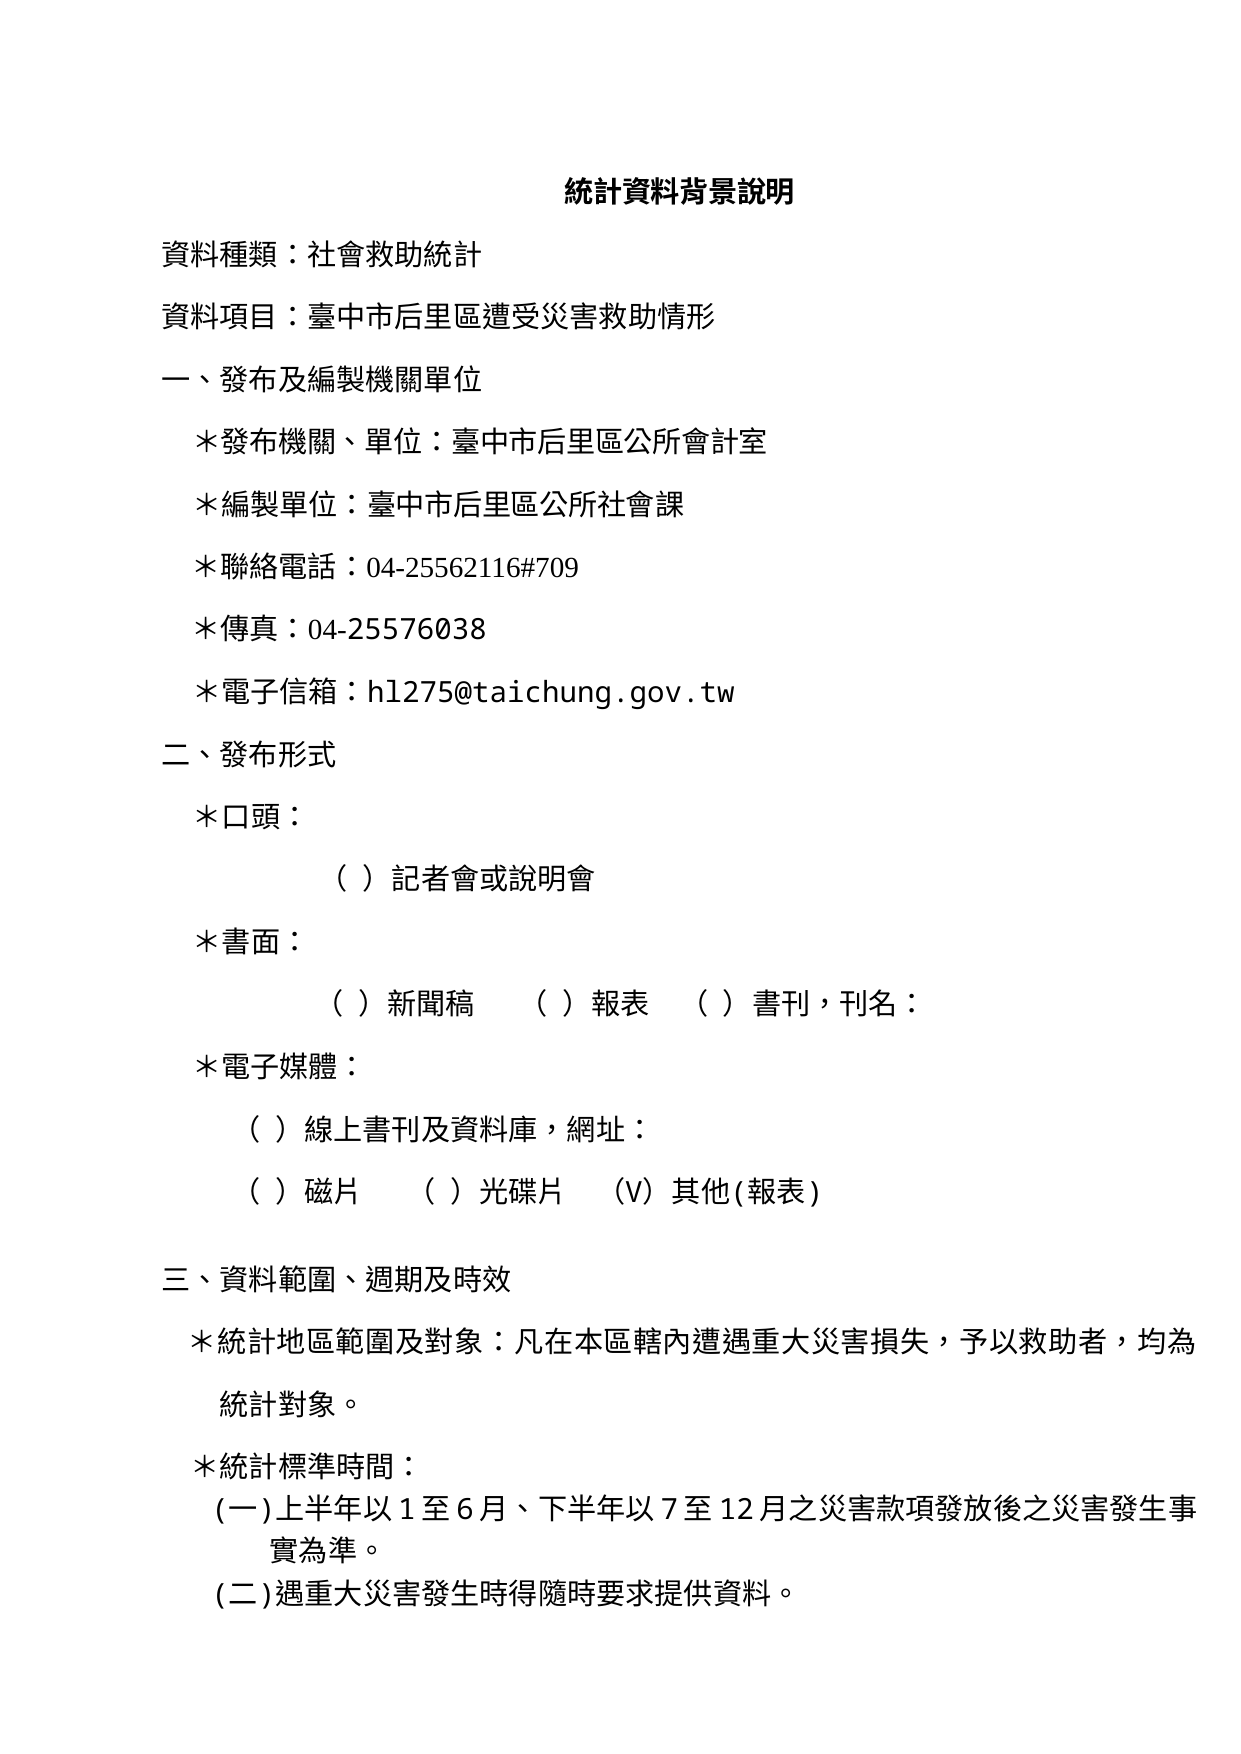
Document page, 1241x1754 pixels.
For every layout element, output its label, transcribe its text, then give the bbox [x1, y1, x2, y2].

table_header 統計資料背景說明 資料種類：社會救助統計 資料項目：臺中市后里區遭受災害救助情形 一、發布及編製機關單位 ＊發布機關、單位：臺中市后里區公所會計室 ＊編製單位：臺中市后里區公所社會課 ＊聯絡電話：04-25562116#709 ＊傳真：04-25576038 ＊電子信箱：hl275@taichung.gov.tw 二、發布形式 口頭： （ ）記者會或說明會 書面： （ ）新聞稿 （ ）報表 （ ）書刊，刊名： ＊電子媒體： （ ）線上書刊及資料庫，網址： （ ）磁片 （ ）光碟片 （V）其他(報表) 三、資料範圍、週期及時效 ＊統計地區範圍及對象：凡在本區轄內遭遇重大災害損失，予以救助者，均為統計對象。 ＊統計標準時間： (一)上半年以1至6月、下半年以7至12月之災害款項發放後之災害發生事實為準。 (二)遇重大災害發生時得隨時要求提供資料。 [150, 148, 1209, 1638]
